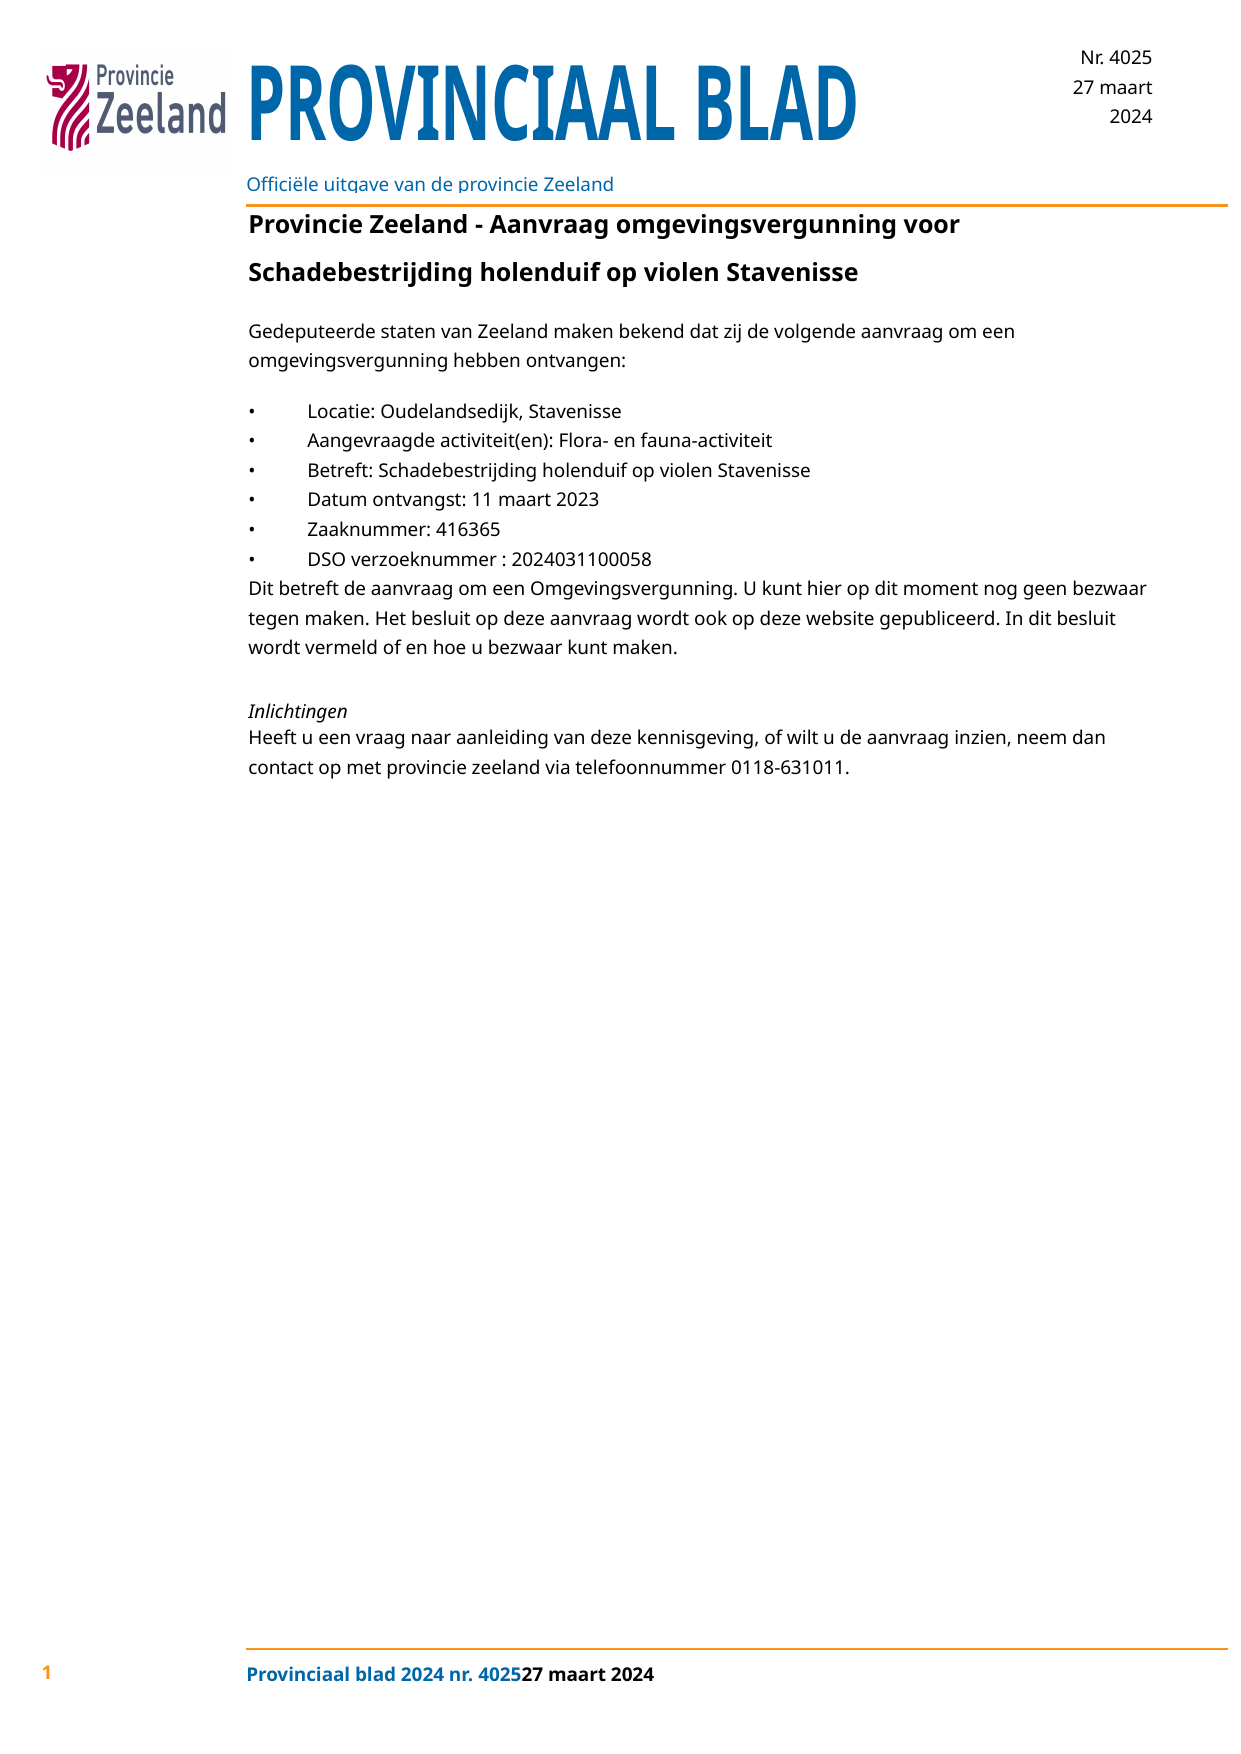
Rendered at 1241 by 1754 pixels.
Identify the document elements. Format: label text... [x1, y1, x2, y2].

text Gedeputeerde staten van Zeeland maken bekend dat zij de volgende aanvraag om een omgevingsvergunning hebben ontvangen: [248, 318, 1152, 373]
list Betreft: Schadebestrijding holenduif op violen Stavenisse [248, 457, 1152, 483]
text Provincie Zeeland - Aanvraag omgevingsvergunning voor Schadebestrijding holenduif op violen Stavenisse [248, 207, 1152, 288]
list Locatie: Oudelandsedijk, Stavenisse [248, 398, 1152, 424]
text Dit betreft de aanvraag om een Omgevingsvergunning. U kunt hier op dit moment nog geen bezwaar tegen maken. Het besluit op deze aanvraag wordt ook op deze website gepubliceerd. In dit besluit wordt vermeld of en hoe u bezwaar kunt maken. [248, 575, 1152, 660]
picture [41, 47, 231, 172]
list Zaaknummer: 416365 [248, 516, 1152, 542]
text Heeft u een vraag naar aanleiding van deze kennisgeving, of wilt u de aanvraag inzien, neem dan contact op met provincie zeeland via telefoonnummer 0118-631011. [248, 724, 1152, 779]
list DSO verzoeknummer : 2024031100058 [248, 546, 1152, 572]
text Inlichtingen [248, 698, 1152, 724]
list Datum ontvangst: 11 maart 2023 [248, 487, 1152, 512]
list Aangevraagde activiteit(en): Flora- en fauna-activiteit [248, 427, 1152, 453]
